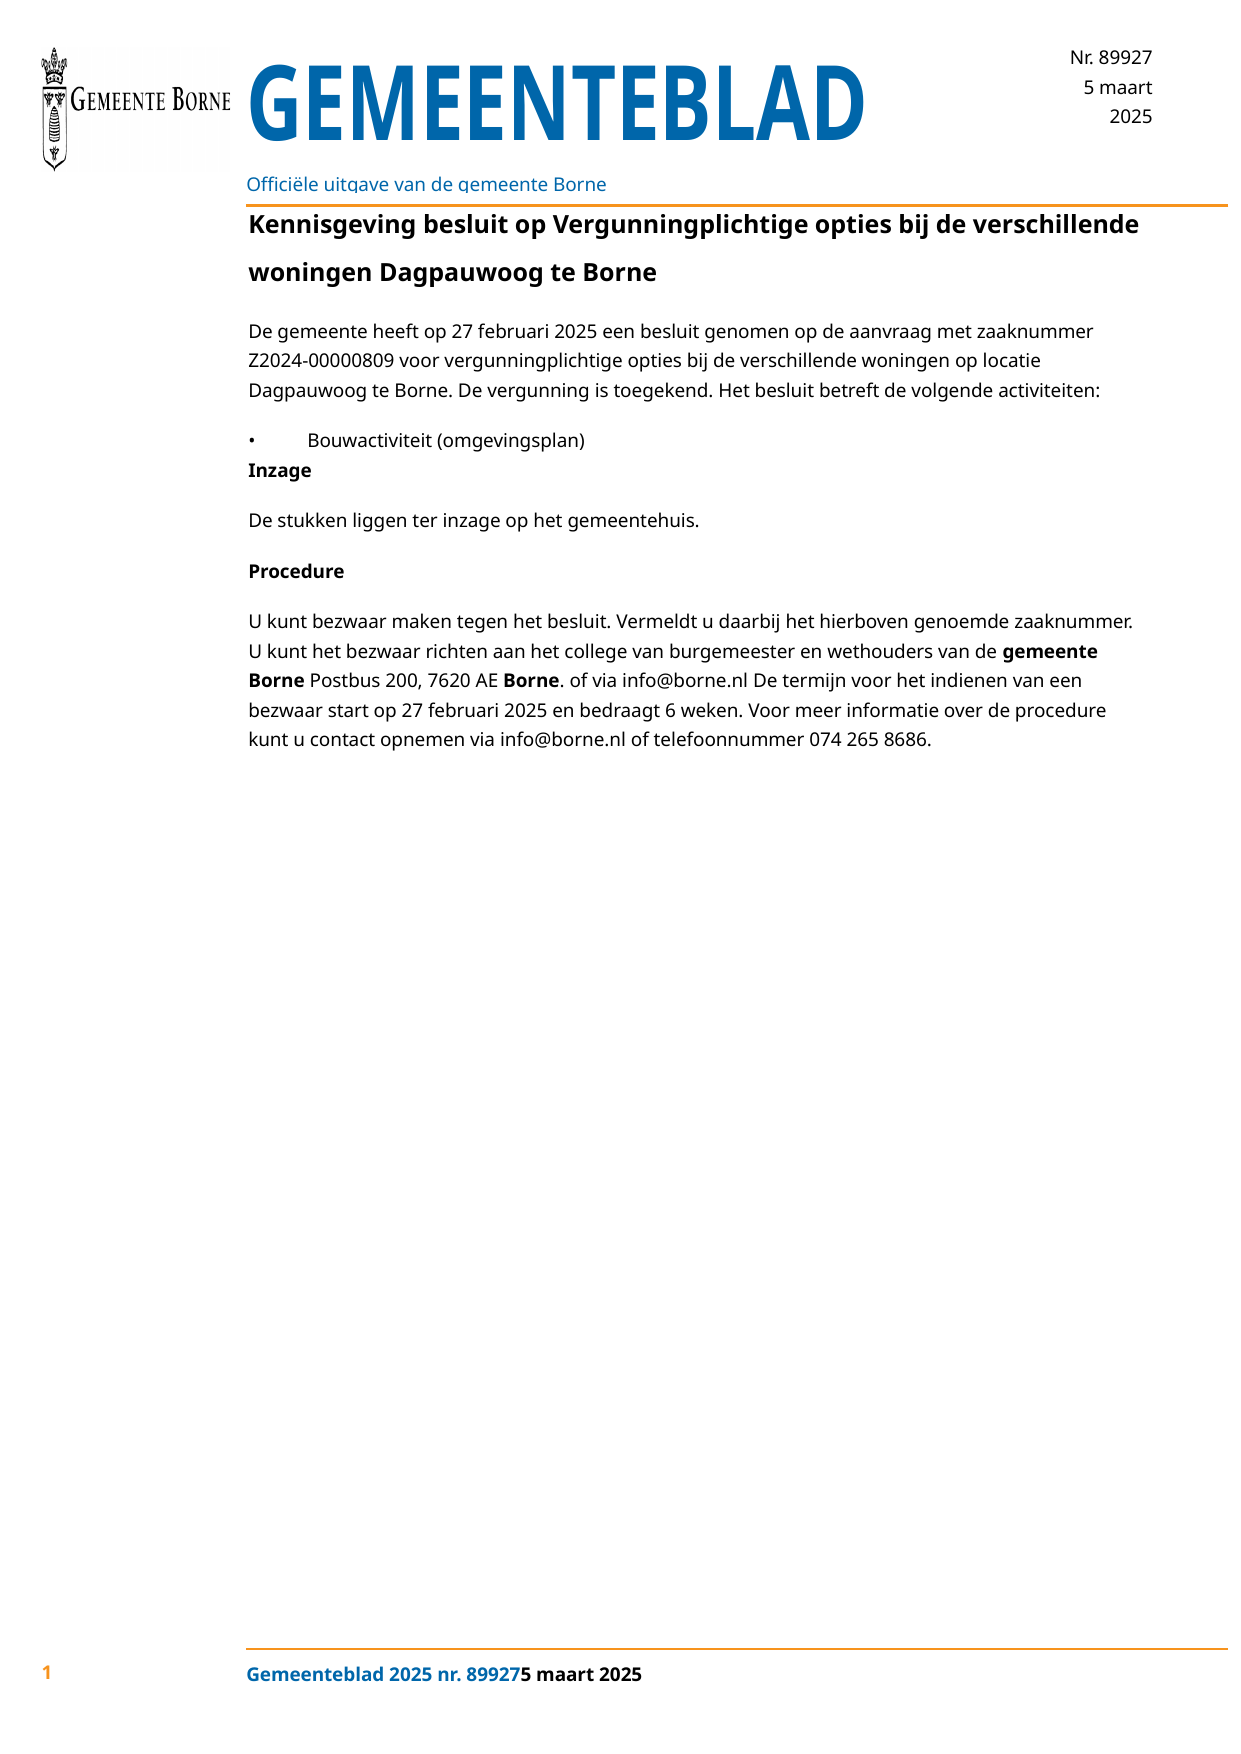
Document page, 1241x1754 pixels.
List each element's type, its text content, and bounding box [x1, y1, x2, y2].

text Inzage [248, 457, 1152, 483]
text Procedure [248, 558, 1152, 584]
text De gemeente heeft op 27 februari 2025 een besluit genomen op de aanvraag met zaaknummer Z2024-00000809 voor vergunningplichtige opties bij de verschillende woningen op locatie Dagpauwoog te Borne. De vergunning is toegekend. Het besluit betreft de volgende activiteiten: [248, 318, 1152, 403]
picture [41, 47, 231, 172]
text Kennisgeving besluit op Vergunningplichtige opties bij de verschillende woningen Dagpauwoog te Borne [248, 207, 1152, 288]
text De stukken liggen ter inzage op het gemeentehuis. [248, 507, 1152, 533]
list Bouwactiviteit (omgevingsplan) [248, 427, 1152, 453]
text U kunt bezwaar maken tegen het besluit. Vermeldt u daarbij het hierboven genoemde zaaknummer. U kunt het bezwaar richten aan het college van burgemeester en wethouders van de gemeente Borne Postbus 200, 7620 AE Borne. of via info@borne.nl De termijn voor het indienen van een bezwaar start op 27 februari 2025 en bedraagt 6 weken. Voor meer informatie over de procedure kunt u contact opnemen via info@borne.nl of telefoonnummer 074 265 8686. [248, 608, 1152, 752]
